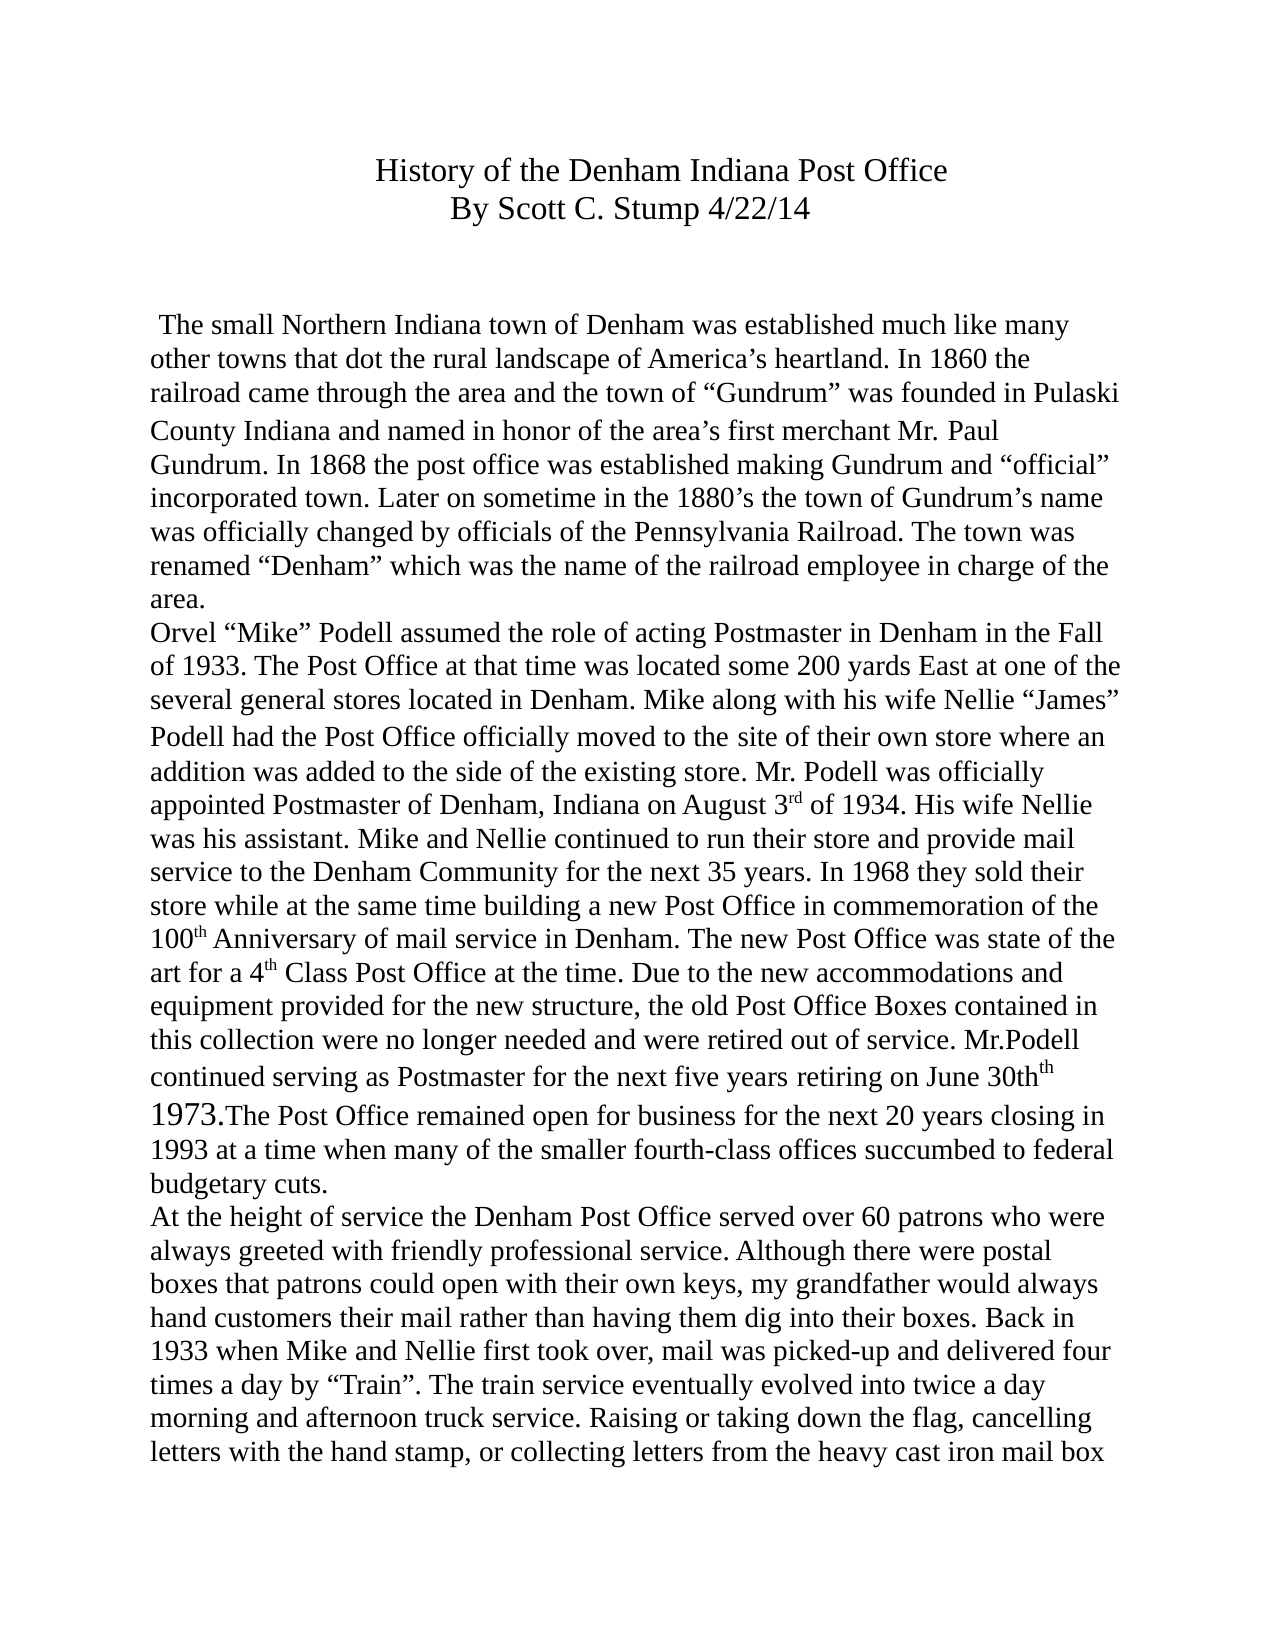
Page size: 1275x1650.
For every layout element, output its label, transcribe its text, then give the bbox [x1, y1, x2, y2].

text Orvel “Mike” Podell assumed the role of acting Postmaster in Denham in the Fall of 1933. The Post Office at that time was located some 200 yards East at one of the several general stores located in Denham. Mike along with his wife Nellie “James” Podell had the Post Office officially moved to the site of their own store where an addition was added to the side of the existing store. Mr. Podell was officially appointed Postmaster of Denham, Indiana on August 3rd of 1934. His wife Nellie was his assistant. Mike and Nellie continued to run their store and provide mail service to the Denham Community for the next 35 years. In 1968 they sold their store while at the same time building a new Post Office in commemoration of the 100th Anniversary of mail service in Denham. The new Post Office was state of the art for a 4th Class Post Office at the time. Due to the new accommodations and equipment provided for the new structure, the old Post Office Boxes contained in this collection were no longer needed and were retired out of service. Mr.Podell continued serving as Postmaster for the next five years retiring on June 30thth 1973.The Post Office remained open for business for the next 20 years closing in 1993 at a time when many of the smaller fourth-class offices succumbed to federal budgetary cuts. [150, 615, 1125, 1199]
text The small Northern Indiana town of Denham was established much like many other towns that dot the rural landscape of America’s heartland. In 1860 the railroad came through the area and the town of “Gundrum” was founded in Pulaski County Indiana and named in honor of the area’s first merchant Mr. Paul Gundrum. In 1868 the post office was established making Gundrum and “official” incorporated town. Later on sometime in the 1880’s the town of Gundrum’s name was officially changed by officials of the Pennsylvania Railroad. The town was renamed “Denham” which was the name of the railroad employee in charge of the area. [150, 303, 1125, 615]
text At the height of service the Denham Post Office served over 60 patrons who were always greeted with friendly professional service. Although there were postal boxes that patrons could open with their own keys, my grandfather would always hand customers their mail rather than having them dig into their boxes. Back in 1933 when Mike and Nellie first took over, mail was picked-up and delivered four times a day by “Train”. The train service eventually evolved into twice a day morning and afternoon truck service. Raising or taking down the flag, cancelling letters with the hand stamp, or collecting letters from the heavy cast iron mail box [150, 1199, 1125, 1468]
text By Scott C. Stump 4/22/14 [375, 188, 1125, 227]
text History of the Denham Indiana Post Office [300, 150, 1125, 188]
